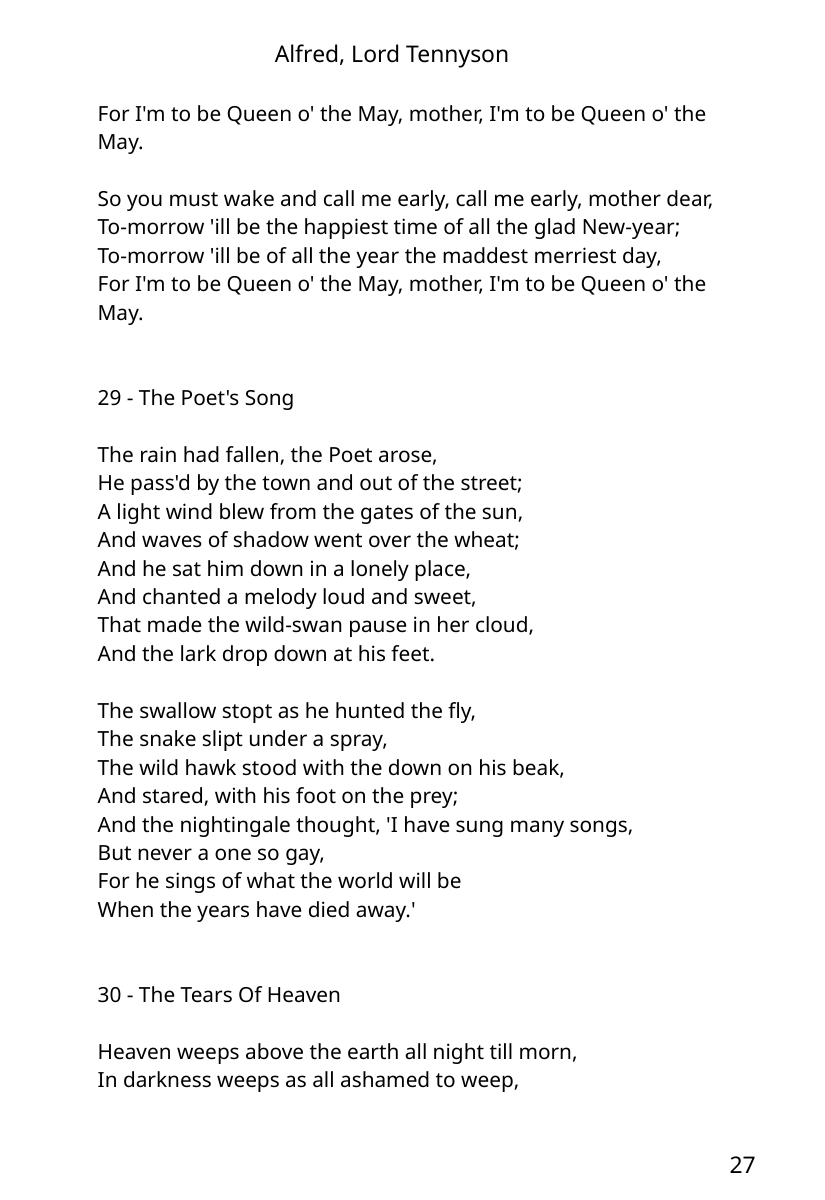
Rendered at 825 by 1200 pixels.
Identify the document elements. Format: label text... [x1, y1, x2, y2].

text In darkness weeps as all ashamed to weep, [97, 1066, 727, 1094]
text And waves of shadow went over the wheat; [97, 525, 727, 554]
text And the lark drop down at his feet. [97, 639, 727, 667]
text But never a one so gay, [97, 838, 727, 867]
text That made the wild-swan pause in her cloud, [97, 611, 727, 639]
text The swallow stopt as he hunted the fly, [97, 696, 727, 724]
text A light wind blew from the gates of the sun, [97, 497, 727, 525]
text The wild hawk stood with the down on his beak, [97, 753, 727, 781]
text For he sings of what the world will be [97, 867, 727, 895]
text So you must wake and call me early, call me early, mother dear, [97, 184, 727, 212]
text 30 - The Tears Of Heaven [97, 980, 727, 1009]
text He pass'd by the town and out of the street; [97, 468, 727, 497]
text And chanted a melody loud and sweet, [97, 582, 727, 611]
text To-morrow 'ill be of all the year the maddest merriest day, [97, 241, 727, 269]
text For I'm to be Queen o' the May, mother, I'm to be Queen o' the May. [97, 99, 727, 156]
text When the years have died away.' [97, 895, 727, 923]
text The snake slipt under a spray, [97, 724, 727, 753]
text 29 - The Poet's Song [97, 383, 727, 412]
text And stared, with his foot on the prey; [97, 781, 727, 810]
text The rain had fallen, the Poet arose, [97, 440, 727, 468]
text And he sat him down in a lonely place, [97, 554, 727, 582]
text And the nightingale thought, 'I have sung many songs, [97, 810, 727, 838]
text For I'm to be Queen o' the May, mother, I'm to be Queen o' the May. [97, 269, 727, 326]
text Heaven weeps above the earth all night till morn, [97, 1037, 727, 1066]
text To-morrow 'ill be the happiest time of all the glad New-year; [97, 212, 727, 241]
